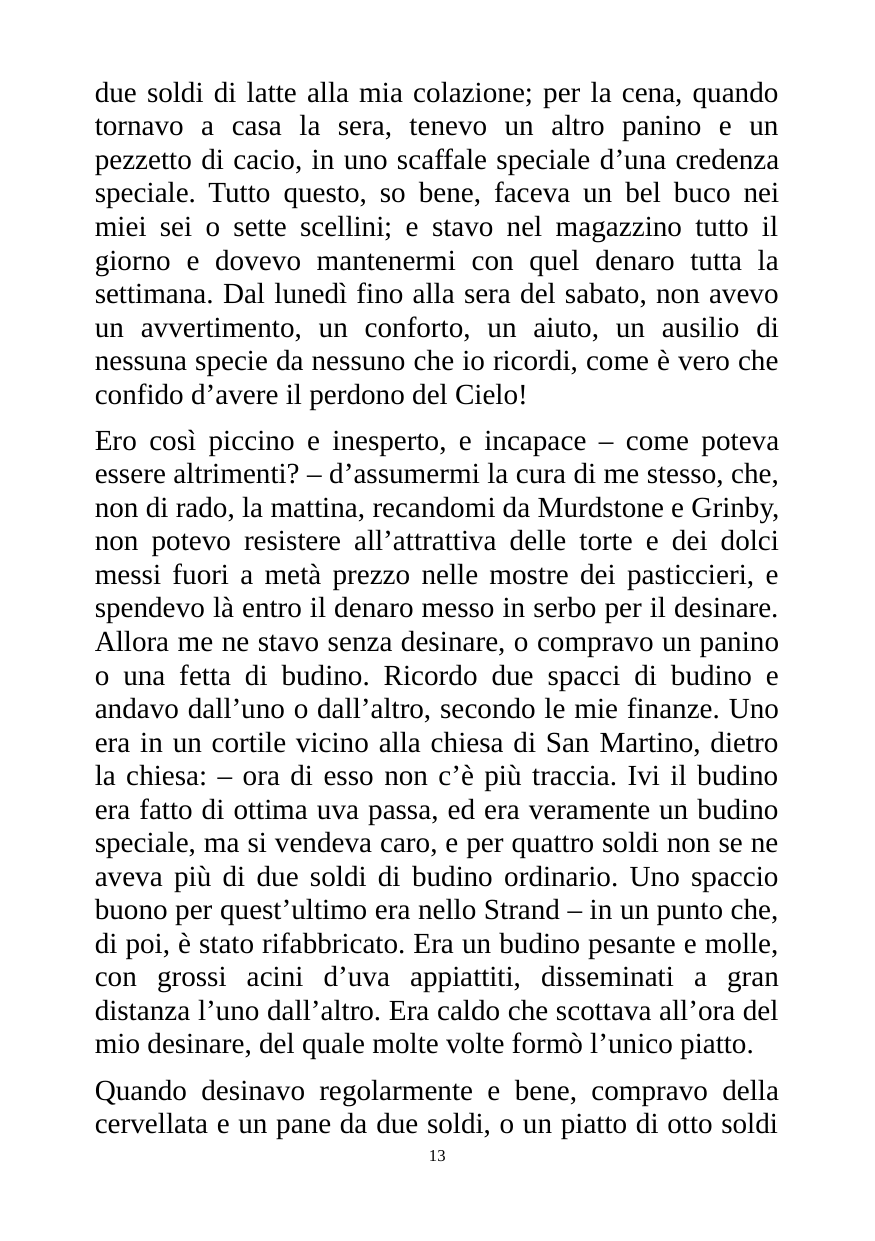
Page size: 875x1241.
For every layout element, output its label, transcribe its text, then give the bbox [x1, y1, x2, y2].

text Quando desinavo regolarmente e bene, compravo della cervellata e un pane da due soldi, o un piatto di otto soldi [94, 1073, 779, 1140]
text due soldi di latte alla mia colazione; per la cena, quando tornavo a casa la sera, tenevo un altro panino e un pezzetto di cacio, in uno scaffale speciale d’una credenza speciale. Tutto questo, so bene, faceva un bel buco nei miei sei o sette scellini; e stavo nel magazzino tutto il giorno e dovevo mantenermi con quel denaro tutta la settimana. Dal lunedì fino alla sera del sabato, non avevo un avvertimento, un conforto, un aiuto, un ausilio di nessuna specie da nessuno che io ricordi, come è vero che confido d’avere il perdono del Cielo! [94, 75, 779, 410]
text Ero così piccino e inesperto, e incapace – come poteva essere altrimenti? – d’assumermi la cura di me stesso, che, non di rado, la mattina, recandomi da Murdstone e Grinby, non potevo resistere all’attrattiva delle torte e dei dolci messi fuori a metà prezzo nelle mostre dei pasticcieri, e spendevo là entro il denaro messo in serbo per il desinare. Allora me ne stavo senza desinare, o compravo un panino o una fetta di budino. Ricordo due spacci di budino e andavo dall’uno o dall’altro, secondo le mie finanze. Uno era in un cortile vicino alla chiesa di San Martino, dietro la chiesa: – ora di esso non c’è più traccia. Ivi il budino era fatto di ottima uva passa, ed era veramente un budino speciale, ma si vendeva caro, e per quattro soldi non se ne aveva più di due soldi di budino ordinario. Uno spaccio buono per quest’ultimo era nello Strand – in un punto che, di poi, è stato rifabbricato. Era un budino pesante e molle, con grossi acini d’uva appiattiti, disseminati a gran distanza l’uno dall’altro. Era caldo che scottava all’ora del mio desinare, del quale molte volte formò l’unico piatto. [94, 423, 779, 1060]
